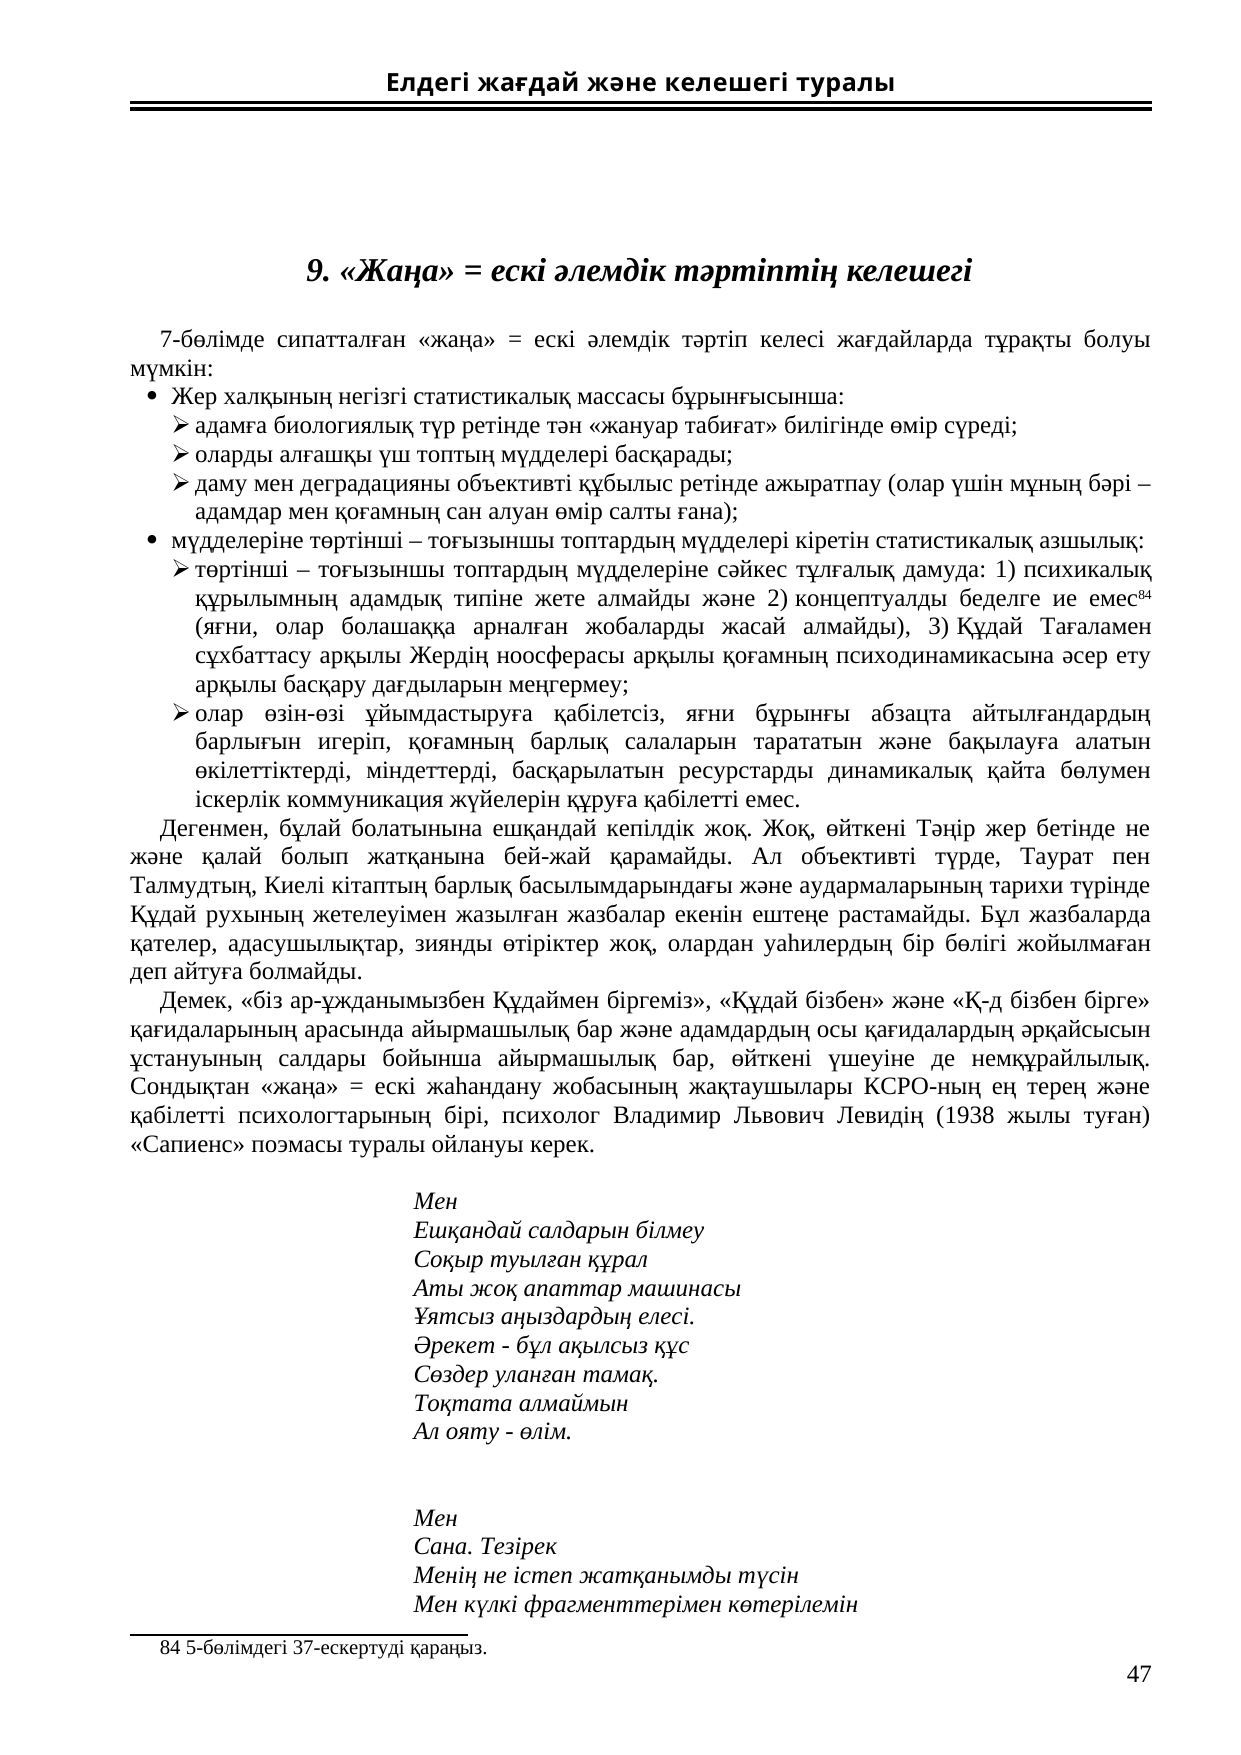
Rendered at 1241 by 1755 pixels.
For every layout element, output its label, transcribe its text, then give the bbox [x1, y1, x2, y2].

list төртінші – тоғызыншы топтардың мүдделеріне сәйкес тұлғалық дамуда: 1) психикалық құрылымның адамдық типіне жете алмайды және 2) концептуалды беделге ие емес (яғни, олар болашаққа арналған жобаларды жасай алмайды), 3) Құдай Тағаламен сұхбаттасу арқылы Жердің ноосферасы арқылы қоғамның психодинамикасына әсер ету арқылы басқару дағдыларын меңгермеу; [171, 554, 1152, 698]
text Ал ояту - өлім. [413, 1416, 1152, 1445]
text Тоқтата алмаймын [413, 1388, 1152, 1416]
list Жер халқының негізгі статистикалық массасы бұрынғысынша: [148, 381, 1152, 410]
text Ұятсыз аңыздардың елесі. [413, 1301, 1152, 1330]
list адамға биологиялық түр ретінде тән «жануар табиғат» билігінде өмір сүреді; [171, 410, 1152, 439]
text Ешқандай салдарын білмеу [413, 1215, 1152, 1244]
text Дегенмен, бұлай болатынына ешқандай кепілдік жоқ. Жоқ, өйткені Тәңір жер бетінде не және қалай болып жатқанына бей-жай қарамайды. Ал объективті түрде, Таурат пен Талмудтың, Киелі кітаптың барлық басылымдарындағы және аудармаларының тарихи түрінде Құдай рухының жетелеуімен жазылған жазбалар екенін ештеңе растамайды. Бұл жазбаларда қателер, адасушылықтар, зиянды өтіріктер жоқ, олардан уаһилердың бір бөлігі жойылмаған деп айтуға болмайды. [130, 813, 1152, 985]
list оларды алғашқы үш топтың мүдделері басқарады; [171, 439, 1152, 468]
text Мен [413, 1186, 1152, 1215]
list даму мен деградацияны объективті құбылыс ретінде ажыратпау (олар үшін мұның бәрі – адамдар мен қоғамның сан алуан өмір салты ғана); [171, 468, 1152, 525]
text Демек, «біз ар-ұжданымызбен Құдаймен біргеміз», «Құдай бізбен» және «Қ-д бізбен бірге» қағидаларының арасында айырмашылық бар және адамдардың осы қағидалардың әрқайсысын ұстануының салдары бойынша айырмашылық бар, өйткені үшеуіне де немқұрайлылық. Сондықтан «жаңа» = ескі жаһандану жобасының жақтаушылары КСРО-ның ең терең және қабілетті психологтарының бірі, психолог Владимир Львович Левидің (1938 жылы туған) «Сапиенс» поэмасы туралы ойлануы керек. [130, 985, 1152, 1158]
text Соқыр туылған құрал [413, 1244, 1152, 1273]
text Менің не істеп жатқанымды түсін [413, 1560, 1152, 1589]
text Сана. Тезірек [413, 1531, 1152, 1560]
subtitle 9. «Жаңа» = ескі әлемдік тәртіптің келешегі [130, 251, 1152, 289]
text Мен күлкі фрагменттерімен көтерілемін [413, 1589, 1152, 1618]
text Аты жоқ апаттар машинасы [413, 1273, 1152, 1301]
text Сөздер уланған тамақ. [413, 1359, 1152, 1388]
text Мен [413, 1503, 1152, 1531]
text Әрекет - бұл ақылсыз құс [413, 1330, 1152, 1359]
list 5-бөлімдегі 37-ескертуді қараңыз. [130, 1635, 1152, 1659]
list олар өзін-өзі ұйымдастыруға қабілетсіз, яғни бұрынғы абзацта айтылғандардың барлығын игеріп, қоғамның барлық салаларын тарататын және бақылауға алатын өкілеттіктерді, міндеттерді, басқарылатын ресурстарды динамикалық қайта бөлумен іскерлік коммуникация жүйелерін құруға қабілетті емес. [171, 698, 1152, 813]
text 7-бөлімде сипатталған «жаңа» = ескі әлемдік тәртіп келесі жағдайларда тұрақты болуы мүмкін: [130, 324, 1152, 381]
list мүдделеріне төртінші – тоғызыншы топтардың мүдделері кіретін статистикалық азшылық: [148, 525, 1152, 554]
